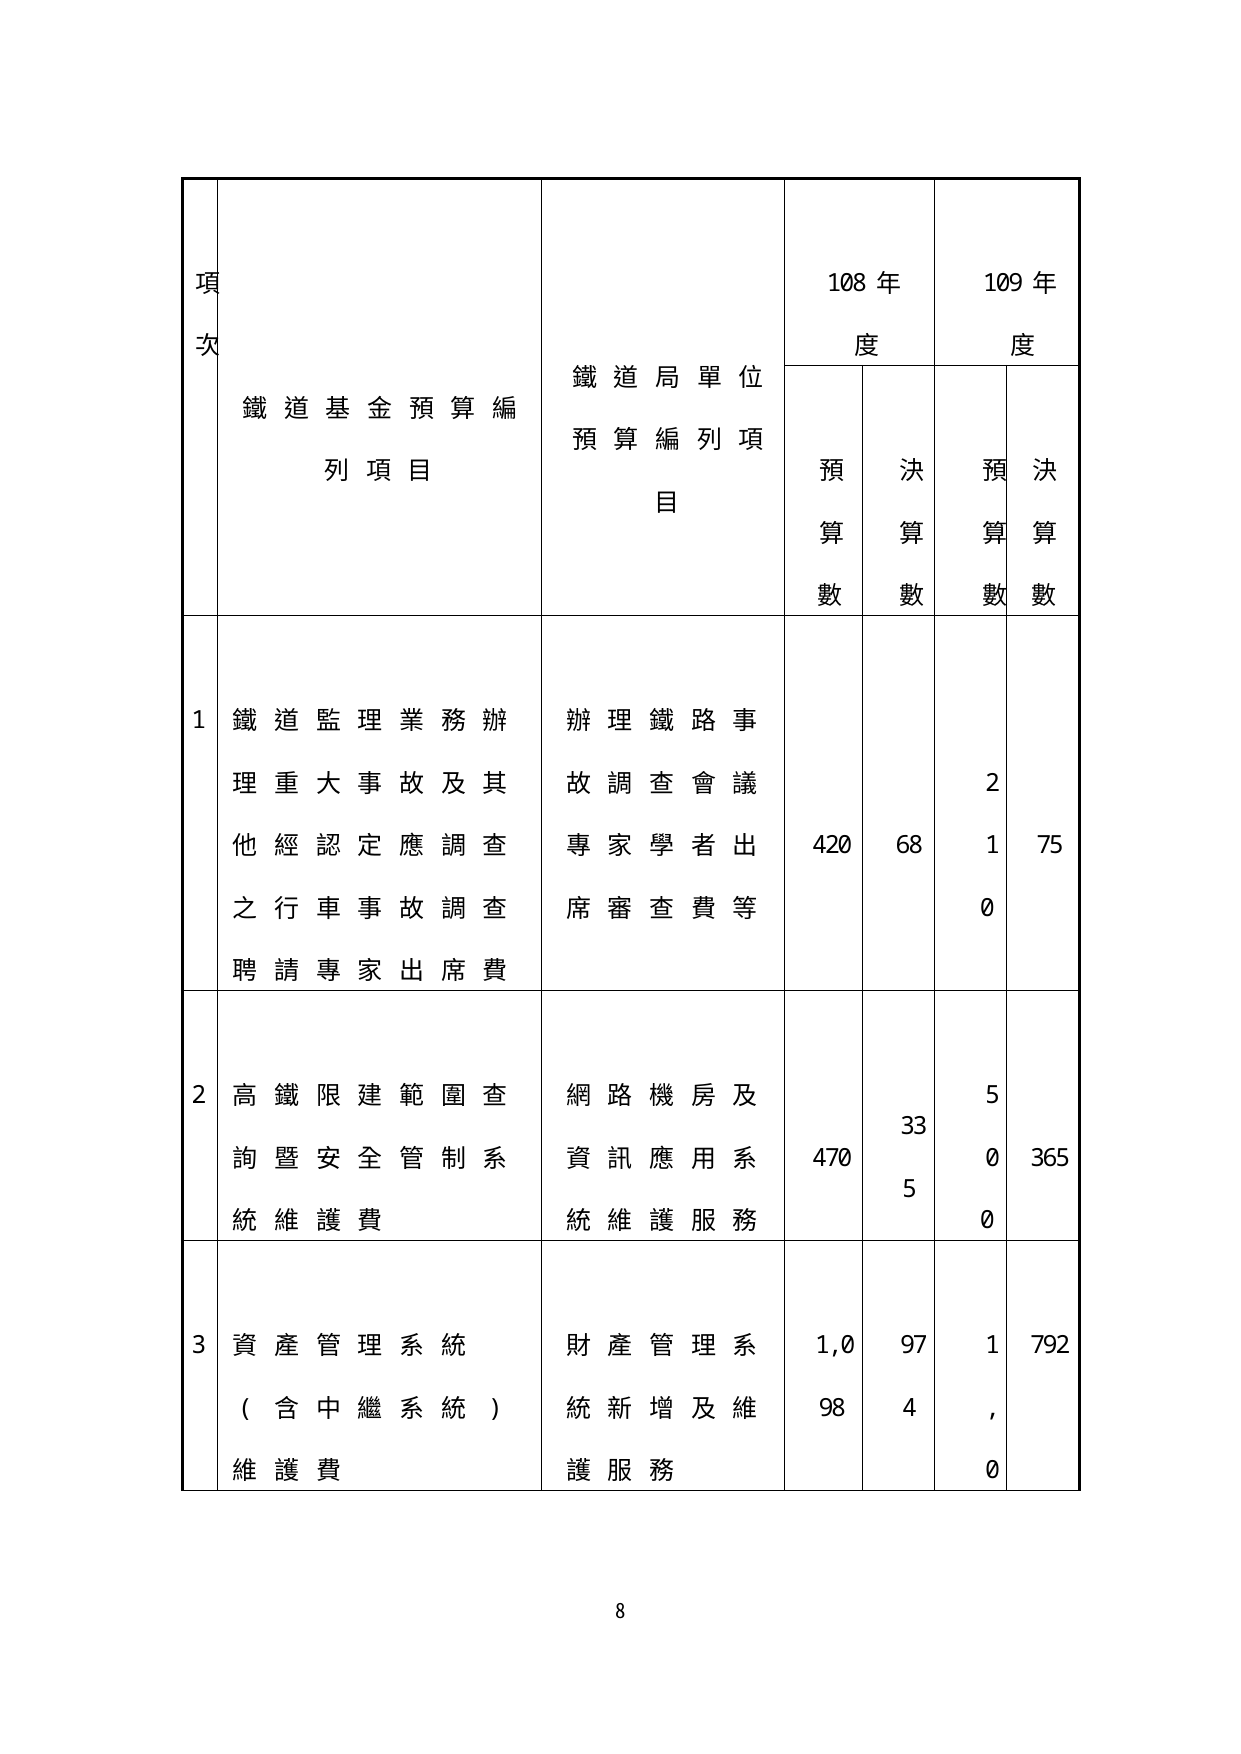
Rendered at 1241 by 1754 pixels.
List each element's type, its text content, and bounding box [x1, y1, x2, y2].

table_cell 68 [863, 616, 934, 990]
table_cell 500 [935, 991, 1006, 1240]
table_cell 預算數 [785, 366, 862, 615]
table_cell 974 [863, 1241, 934, 1490]
table_cell 1,098 [785, 1241, 862, 1490]
table_cell 高鐵限建範圍查詢暨安全管制系統維護費 [218, 991, 541, 1240]
table_cell 決算數 [863, 366, 934, 615]
table_header 項次 [184, 180, 217, 615]
table_cell 792 [1007, 1241, 1078, 1490]
table_cell 鐵道監理業務辦理重大事故及其他經認定應調查之行車事故調查聘請專家出席費 [218, 616, 541, 990]
table_cell 1,0 [935, 1241, 1006, 1490]
table_cell 210 [935, 616, 1006, 990]
table_cell 預算數 [935, 366, 1006, 615]
table_header 108年度 [785, 180, 934, 365]
table_cell 335 [863, 991, 934, 1240]
table_cell 420 [785, 616, 862, 990]
table_cell 365 [1007, 991, 1078, 1240]
table_cell 470 [785, 991, 862, 1240]
table_cell 網路機房及資訊應用系統維護服務 [542, 991, 784, 1240]
table_cell 辦理鐵路事故調查會議專家學者出席審查費等 [542, 616, 784, 990]
table_header 鐵道局單位預算編列項目 [542, 180, 784, 615]
table_header 鐵道基金預算編列項目 [218, 180, 541, 615]
table_cell 75 [1007, 616, 1078, 990]
table_cell 資產管理系統(含中繼系統)維護費 [218, 1241, 541, 1490]
table_cell 3 [184, 1241, 217, 1490]
table_cell 1 [184, 616, 217, 990]
table_cell 2 [184, 991, 217, 1240]
table_cell 財產管理系統新增及維護服務 [542, 1241, 784, 1490]
table_cell 決算數 [1007, 366, 1078, 615]
table_header 109年度 [935, 180, 1078, 365]
